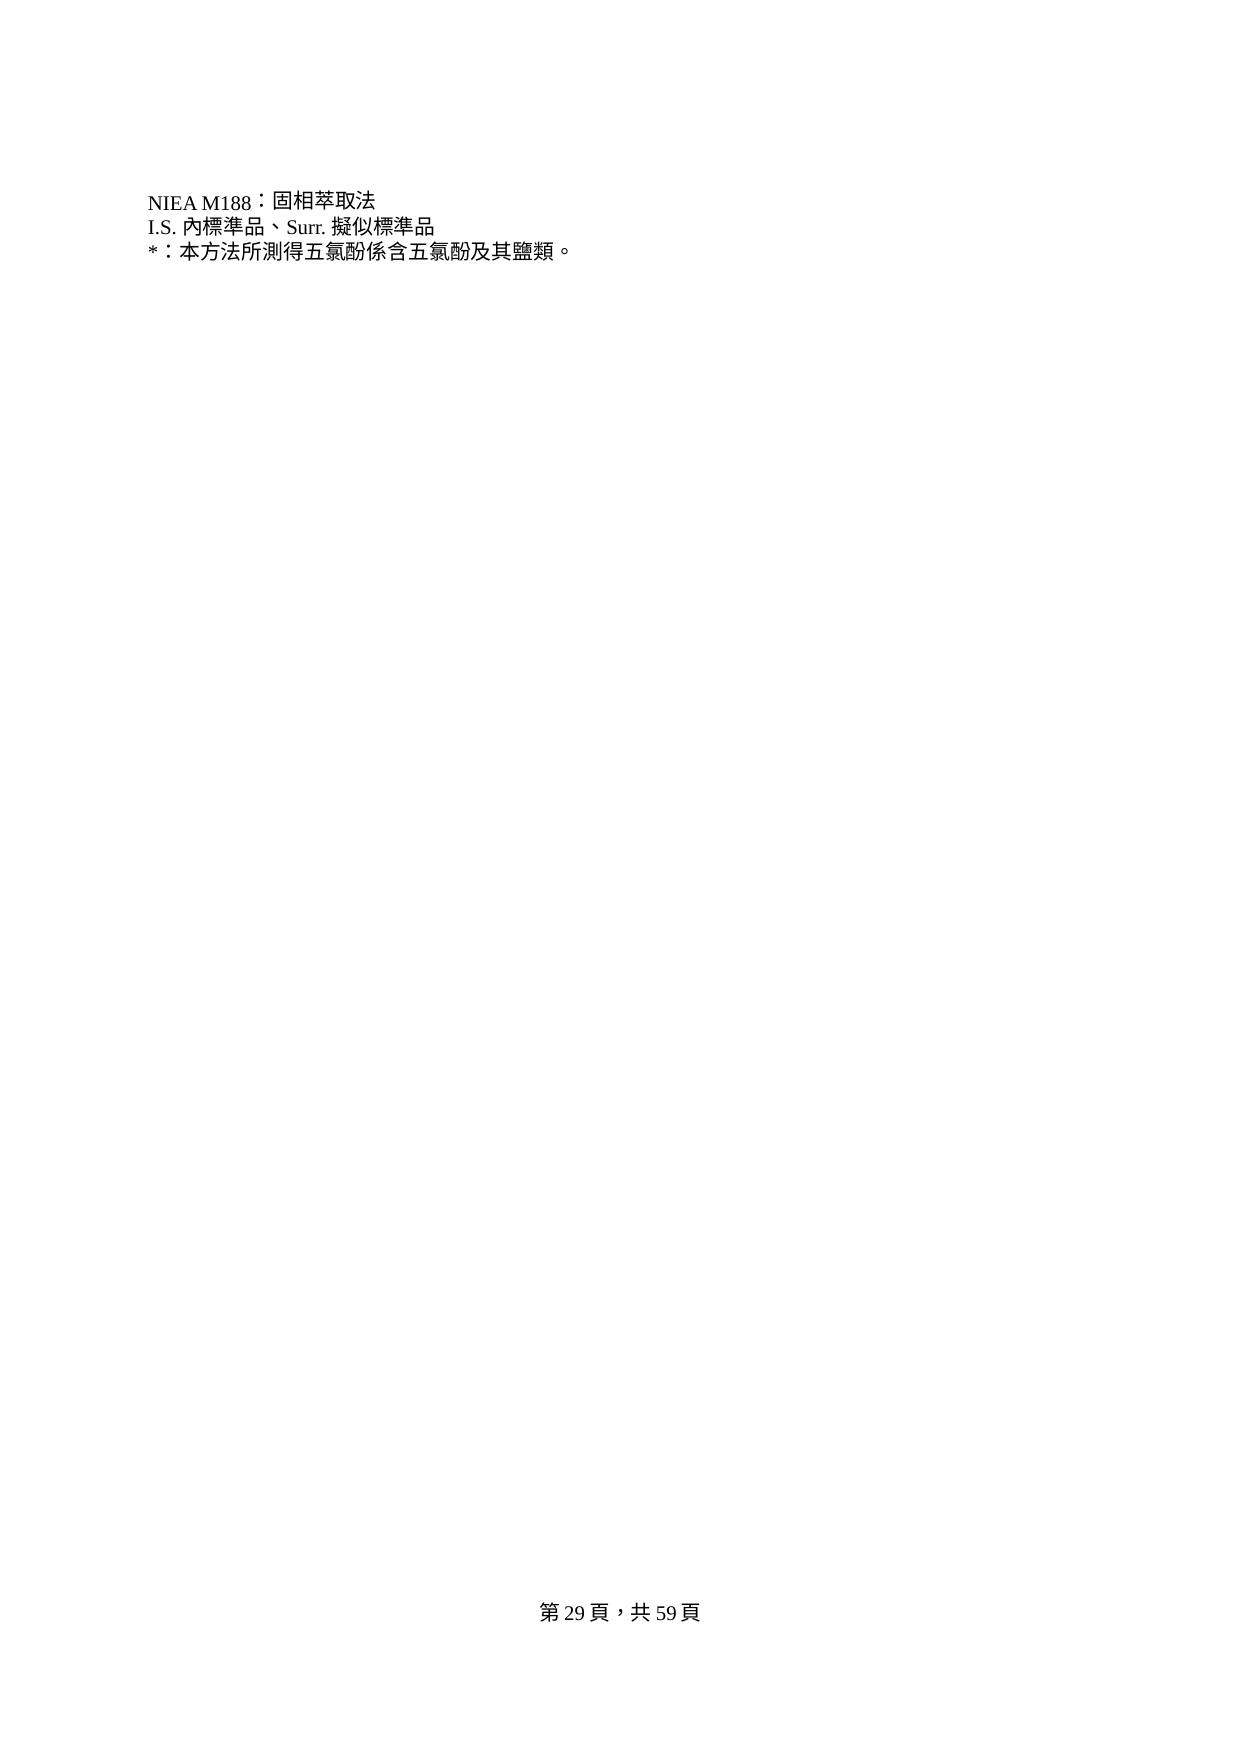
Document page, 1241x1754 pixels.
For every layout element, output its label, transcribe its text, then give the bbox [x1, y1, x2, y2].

text *：本方法所測得五氯酚係含五氯酚及其鹽類。 [148, 239, 1092, 264]
text NIEA M188：固相萃取法 [148, 189, 1092, 214]
text I.S. 內標準品、Surr. 擬似標準品 [148, 214, 1092, 239]
